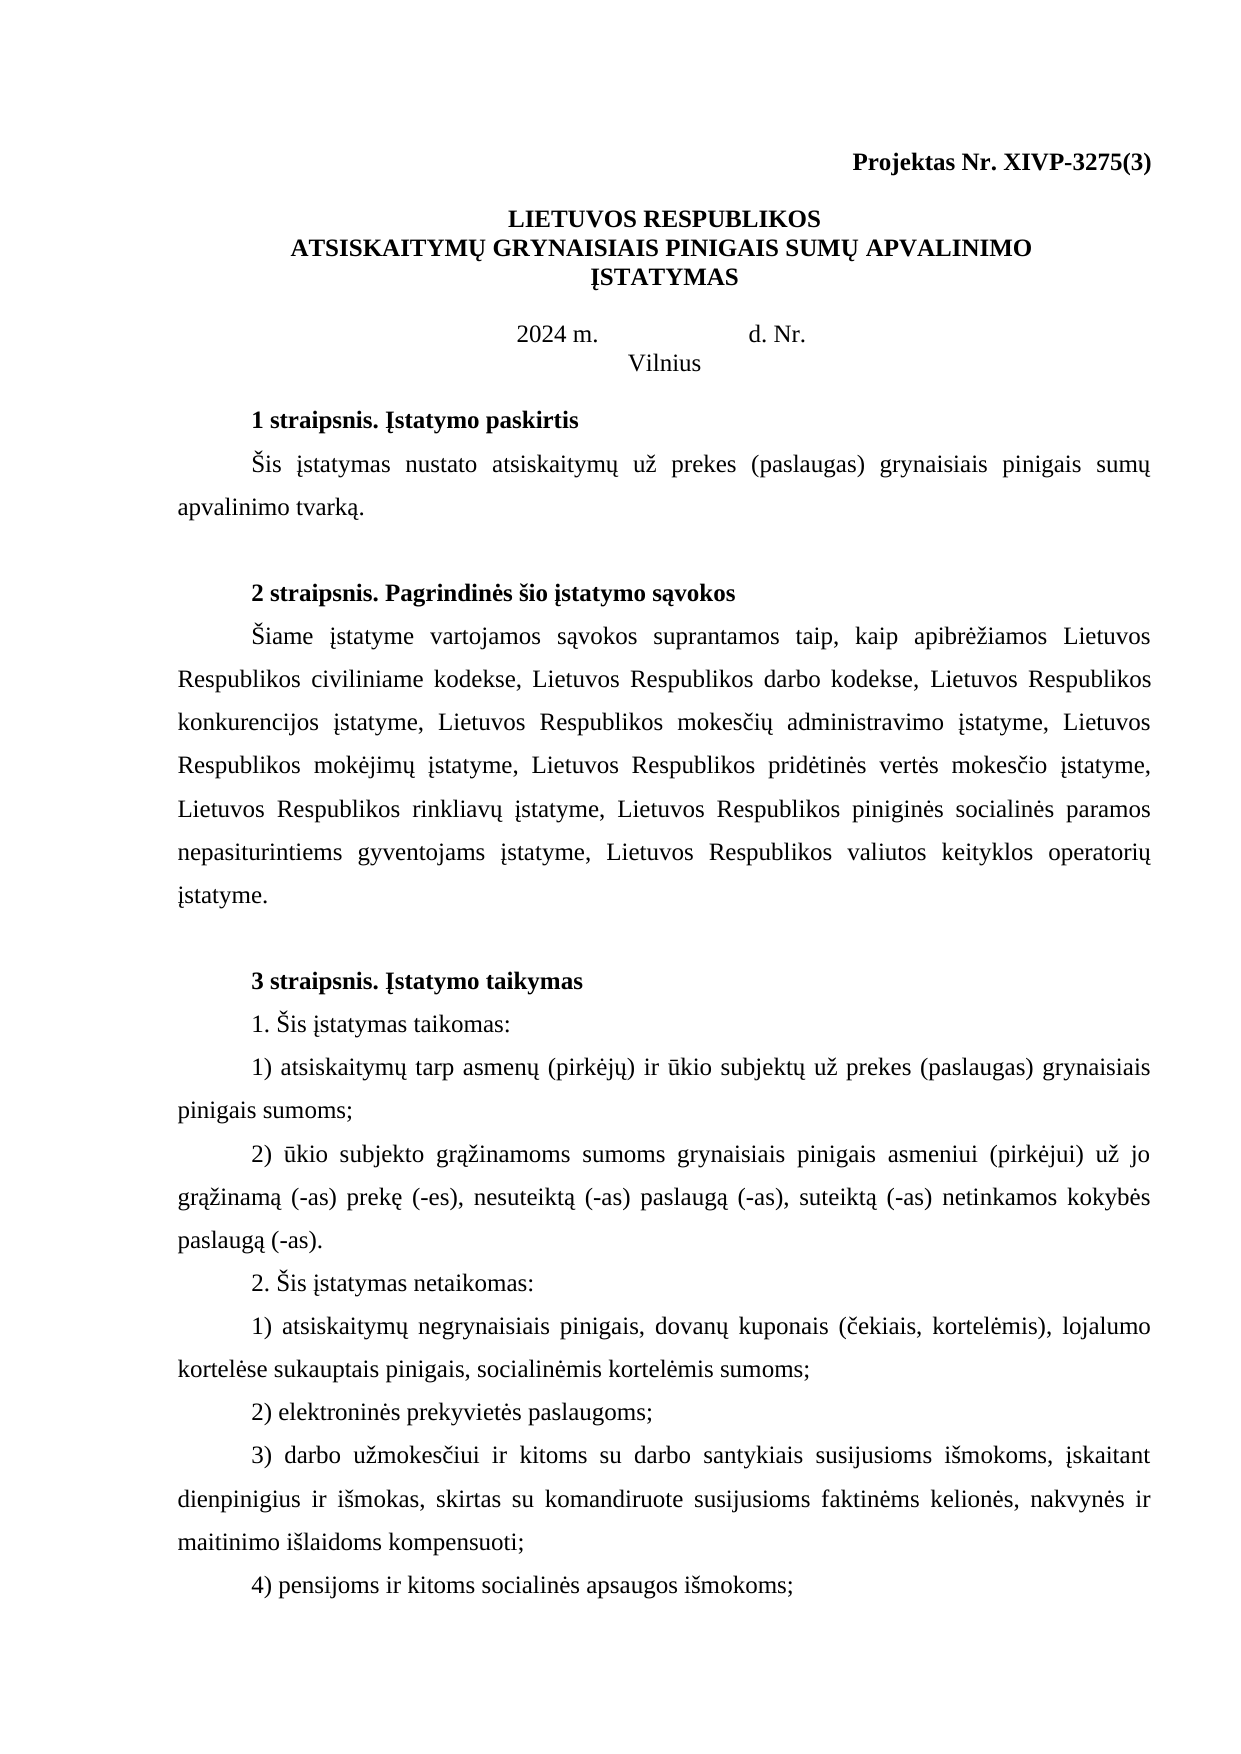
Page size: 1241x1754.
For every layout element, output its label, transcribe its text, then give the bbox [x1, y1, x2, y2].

text 2 straipsnis. Pagrindinės šio įstatymo sąvokos [177, 578, 1152, 607]
text LIETUVOS RESPUBLIKOS [177, 204, 1152, 233]
text Projektas Nr. XIVP-3275(3) [177, 147, 1152, 176]
text 2. Šis įstatymas netaikomas: [177, 1268, 1152, 1297]
text 1 straipsnis. Įstatymo paskirtis [177, 406, 1152, 434]
text 2024 m. d. Nr. [177, 319, 1152, 348]
text 1) atsiskaitymų negrynaisiais pinigais, dovanų kuponais (čekiais, kortelėmis), lojalumo kortelėse sukauptais pinigais, socialinėmis kortelėmis sumoms; [177, 1311, 1152, 1383]
text 2) elektroninės prekyvietės paslaugoms; [177, 1397, 1152, 1426]
text Vilnius [177, 348, 1152, 377]
text 4) pensijoms ir kitoms socialinės apsaugos išmokoms; [177, 1570, 1152, 1599]
text Šiame įstatyme vartojamos sąvokos suprantamos taip, kaip apibrėžiamos Lietuvos Respublikos civiliniame kodekse, Lietuvos Respublikos darbo kodekse, Lietuvos Respublikos konkurencijos įstatyme, Lietuvos Respublikos mokesčių administravimo įstatyme, Lietuvos Respublikos mokėjimų įstatyme, Lietuvos Respublikos pridėtinės vertės mokesčio įstatyme, Lietuvos Respublikos rinkliavų įstatyme, Lietuvos Respublikos piniginės socialinės paramos nepasiturintiems gyventojams įstatyme, Lietuvos Respublikos valiutos keityklos operatorių įstatyme. [177, 621, 1152, 909]
text 2) ūkio subjekto grąžinamoms sumoms grynaisiais pinigais asmeniui (pirkėjui) už jo grąžinamą (-as) prekę (-es), nesuteiktą (-as) paslaugą (-as), suteiktą (-as) netinkamos kokybės paslaugą (-as). [177, 1139, 1152, 1254]
text ATSISKAITYMŲ GRYNAISIAIS PINIGAIS SUMŲ APVALINIMO [177, 233, 1152, 262]
text 1. Šis įstatymas taikomas: [177, 1009, 1152, 1038]
text 3) darbo užmokesčiui ir kitoms su darbo santykiais susijusioms išmokoms, įskaitant dienpinigius ir išmokas, skirtas su komandiruote susijusioms faktinėms kelionės, nakvynės ir maitinimo išlaidoms kompensuoti; [177, 1441, 1152, 1556]
text 3 straipsnis. Įstatymo taikymas [177, 966, 1152, 995]
text Šis įstatymas nustato atsiskaitymų už prekes (paslaugas) grynaisiais pinigais sumų apvalinimo tvarką. [177, 449, 1152, 521]
text ĮSTATYMAS [177, 262, 1152, 291]
text 1) atsiskaitymų tarp asmenų (pirkėjų) ir ūkio subjektų už prekes (paslaugas) grynaisiais pinigais sumoms; [177, 1052, 1152, 1124]
